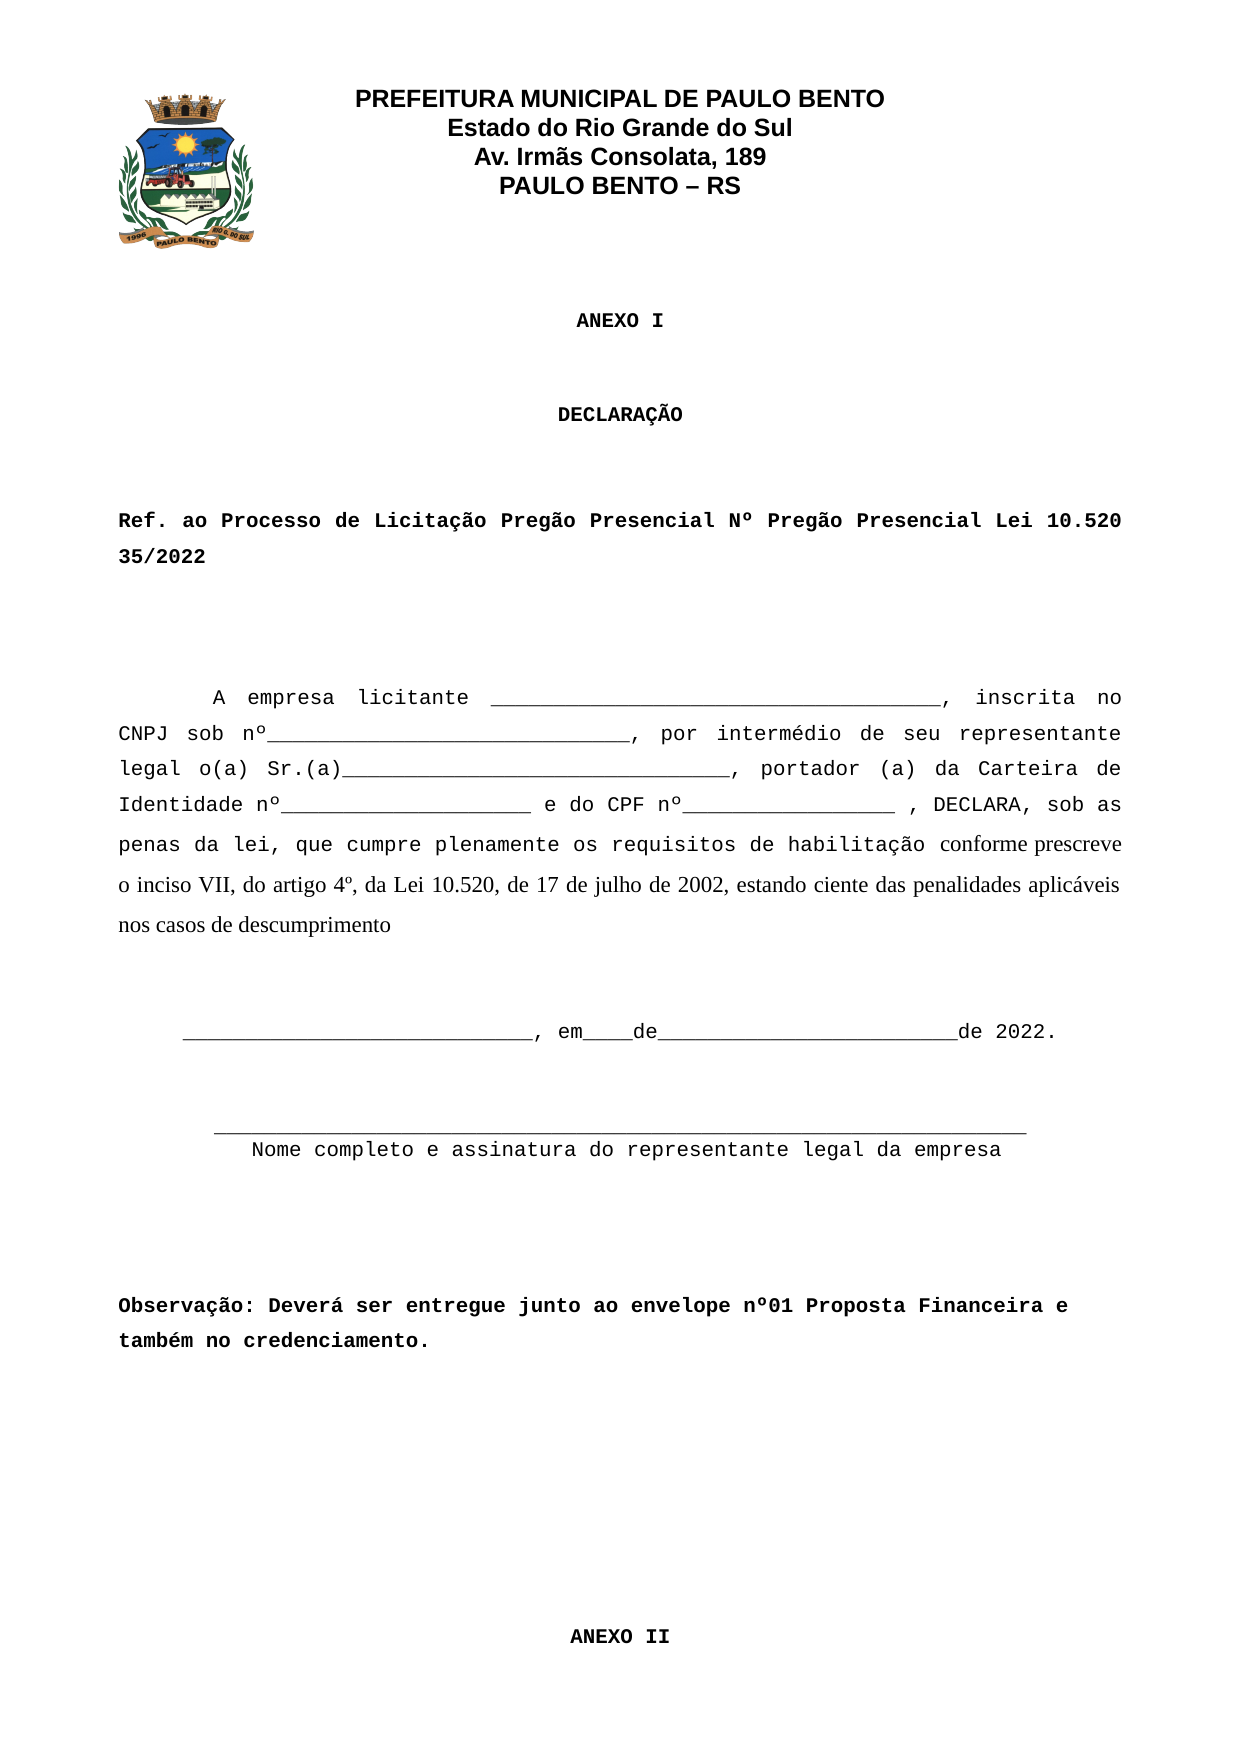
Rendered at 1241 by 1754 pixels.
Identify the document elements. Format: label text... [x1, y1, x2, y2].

text ____________________________, em____de________________________de 2022. [118, 1021, 1122, 1044]
text DECLARAÇÃO [118, 404, 1122, 428]
text _________________________________________________________________ [118, 1116, 1122, 1139]
text A empresa licitante ____________________________________, inscrita no CNPJ sob nº_____________________________, por intermédio de seu representante legal o(a) Sr.(a)_______________________________, portador (a) da Carteira de Identidade nº____________________ e do CPF nº_________________ , DECLARA, sob as penas da lei, que cumpre plenamente os requisitos de habilitação conforme prescreve o inciso VII, do artigo 4º, da Lei 10.520, de 17 de julho de 2002, estando ciente das penalidades aplicáveis nos casos de descumprimento [118, 687, 1122, 937]
text ANEXO I [118, 309, 1122, 333]
picture [118, 93, 254, 249]
text Observação: Deverá ser entregue junto ao envelope nº01 Proposta Financeira e também no credenciamento. [118, 1295, 1122, 1354]
text ANEXO II [118, 1626, 1122, 1650]
text Ref. ao Processo de Licitação Pregão Presencial Nº Pregão Presencial Lei 10.520 35/2022 [118, 510, 1122, 569]
text Nome completo e assinatura do representante legal da empresa [118, 1139, 1122, 1163]
